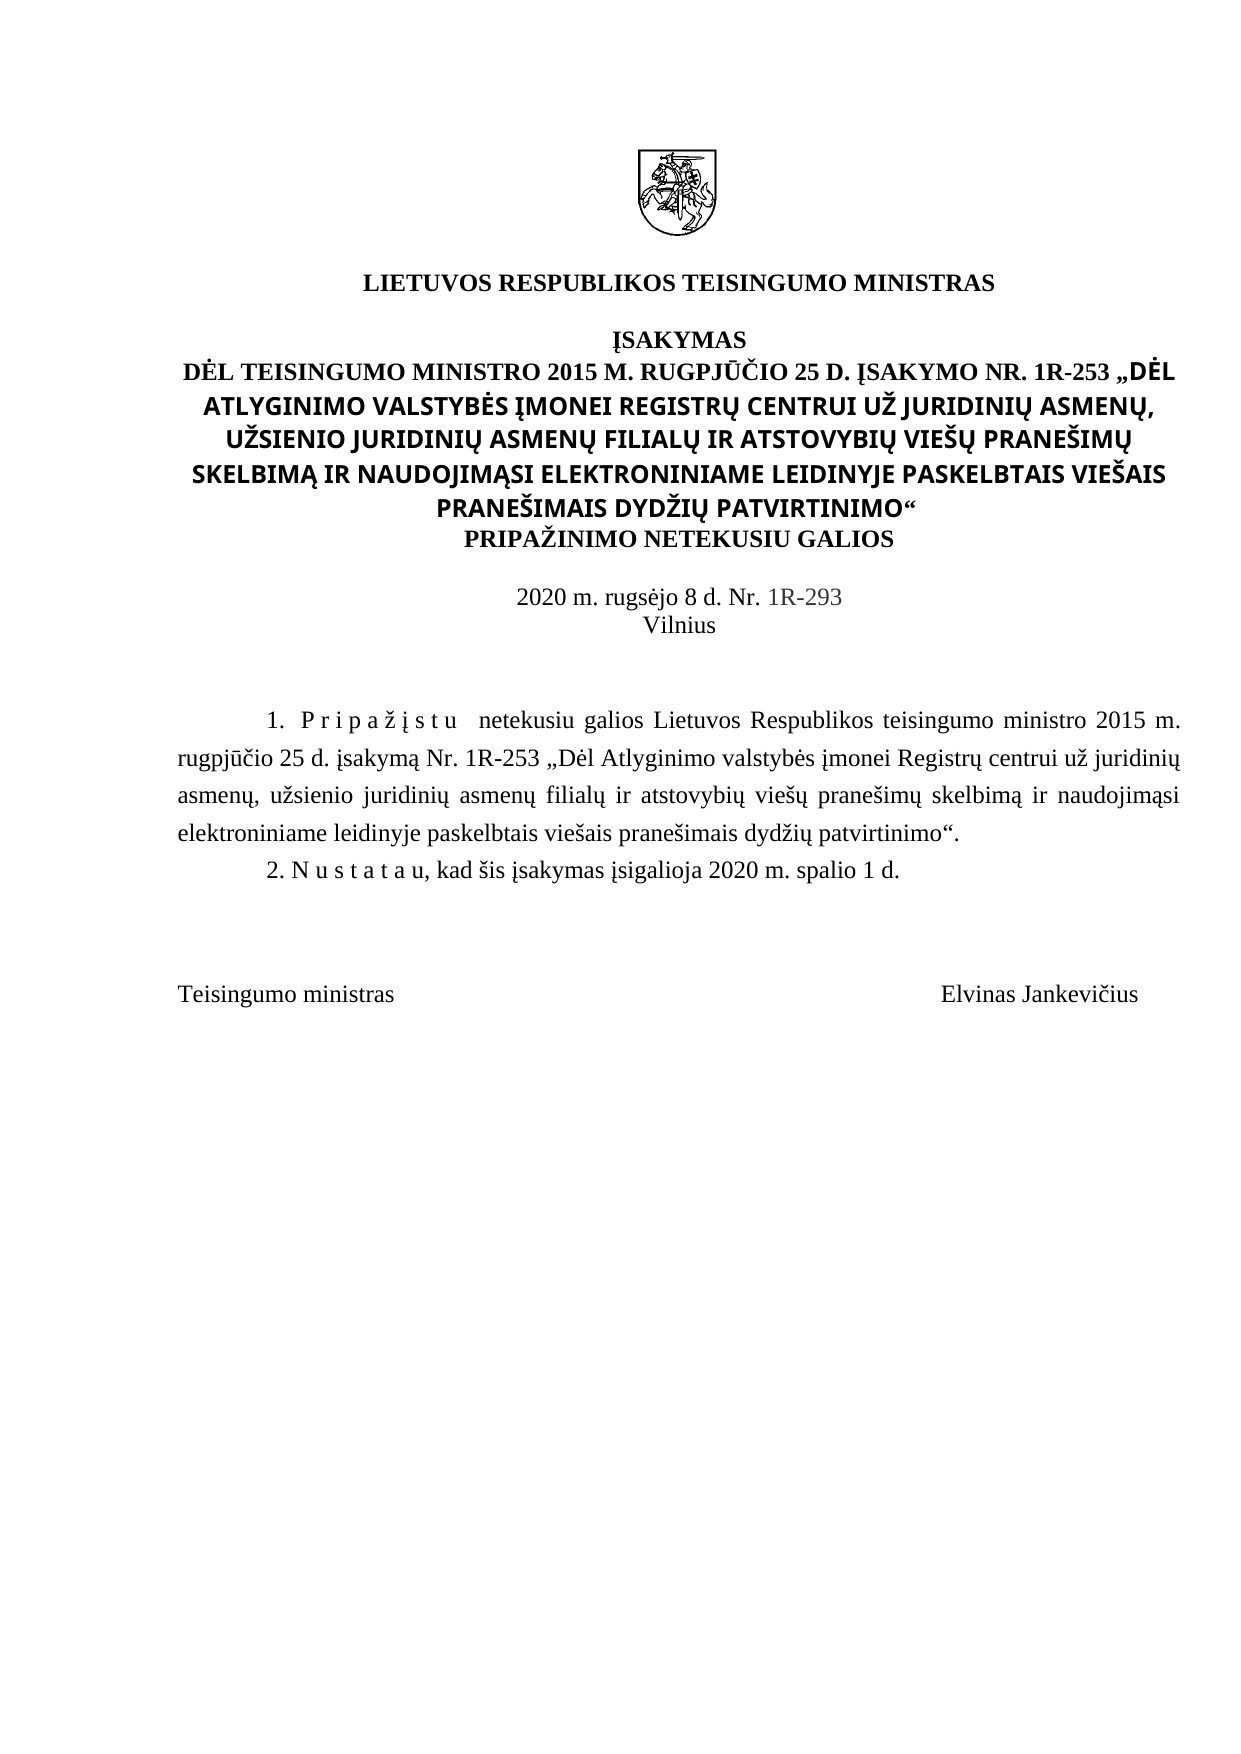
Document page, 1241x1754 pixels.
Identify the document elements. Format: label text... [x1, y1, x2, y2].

text 1. Pripažįstu netekusiu galios Lietuvos Respublikos teisingumo ministro 2015 m. rugpjūčio 25 d. įsakymą Nr. 1R-253 „Dėl Atlyginimo valstybės įmonei Registrų centrui už juridinių asmenų, užsienio juridinių asmenų filialų ir atstovybių viešų pranešimų skelbimą ir naudojimąsi elektroniniame leidinyje paskelbtais viešais pranešimais dydžių patvirtinimo“. [177, 697, 1181, 847]
text DĖL teisingumo ministro 2015 m. rugpjūčio 25 d. įsakymO Nr. 1R-253 „DĖL ATLYGINIMO VALSTYBĖS ĮMONEI REGISTRŲ CENTRUI UŽ JURIDINIŲ ASMENŲ, UŽSIENIO JURIDINIŲ ASMENŲ FILIALŲ IR ATSTOVYBIŲ VIEŠŲ PRANEŠIMŲ SKELBIMĄ IR NAUDOJIMĄSI ELEKTRONINIAME LEIDINYJE PASKELBTAIS VIEŠAIS PRANEŠIMAIS DYDŽIŲ PATVIRTINIMO“ [177, 354, 1181, 524]
text LIETUVOS RESPUBLIKOS TEISINGUMO MINISTRAS [177, 268, 1181, 297]
text Teisingumo ministras Elvinas Jankevičius [177, 971, 1181, 1008]
text Vilnius [177, 611, 1181, 639]
text Įsakymas [177, 325, 1181, 354]
text 2. Nustatau, kad šis įsakymas įsigalioja 2020 m. spalio 1 d. [177, 847, 1181, 884]
text PRIPAŽINIMO NETEKUSIU GALIOS [177, 524, 1181, 553]
text 2020 m. rugsėjo 8 d. Nr. 1R-293 [177, 582, 1181, 611]
